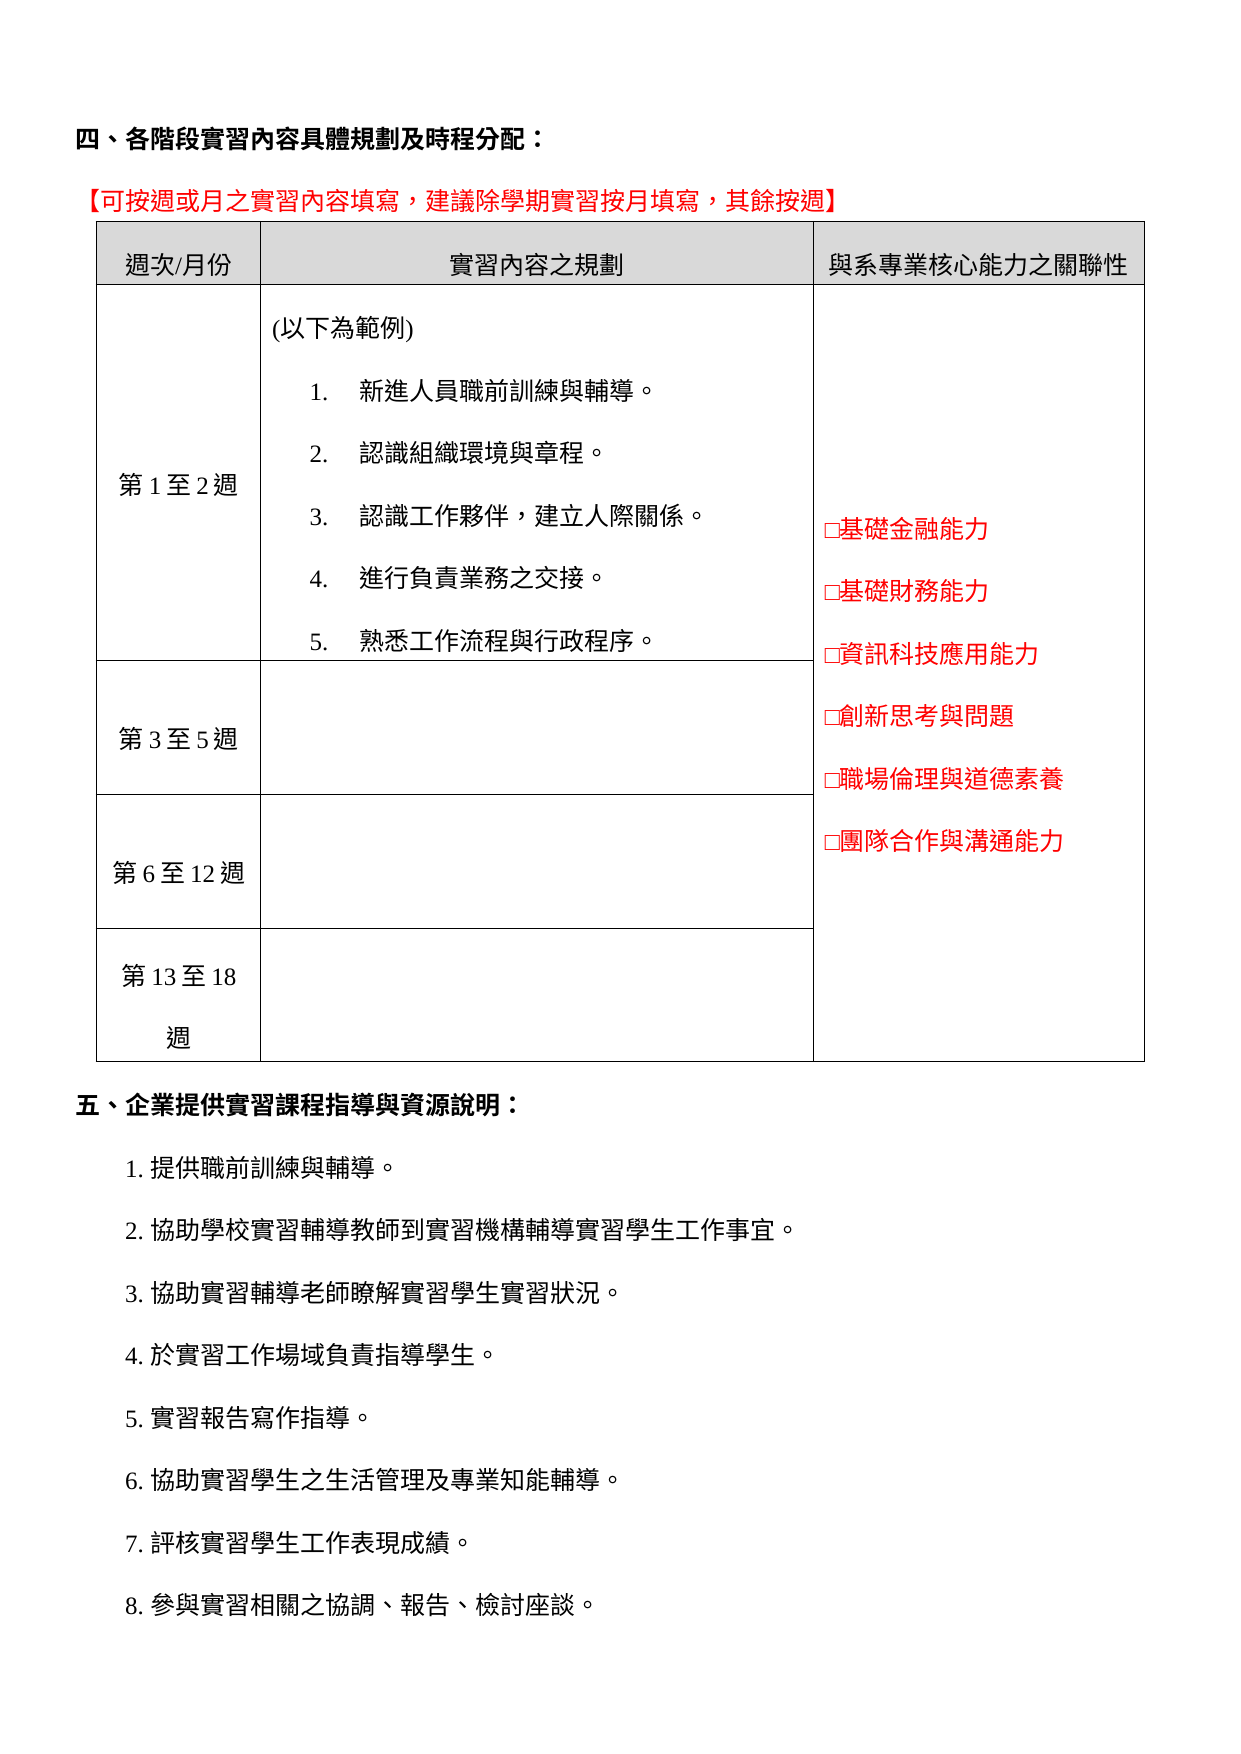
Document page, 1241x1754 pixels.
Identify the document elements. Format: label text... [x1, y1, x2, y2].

text 7. 評核實習學生工作表現成績。 [125, 1500, 1165, 1562]
text 4. 於實習工作場域負責指導學生。 [125, 1312, 1165, 1375]
table_header 與系專業核心能力之關聯性 [814, 222, 1144, 284]
text 8. 參與實習相關之協調、報告、檢討座談。 [125, 1562, 1165, 1625]
text 【可按週或月之實習內容填寫，建議除學期實習按月填寫，其餘按週】 [75, 158, 1165, 221]
table_cell 第1至2週 [97, 285, 260, 660]
text 四、各階段實習內容具體規劃及時程分配： [75, 96, 1165, 158]
table_cell (以下為範例) 新進人員職前訓練與輔導。 認識組織環境與章程。 認識工作夥伴，建立人際關係。 進行負責業務之交接。 熟悉工作流程與行政程序。 [261, 285, 813, 660]
table_cell 第6至12週 [97, 795, 260, 928]
text 6. 協助實習學生之生活管理及專業知能輔導。 [125, 1437, 1165, 1500]
text 5. 實習報告寫作指導。 [125, 1375, 1165, 1437]
table_cell [261, 929, 813, 1061]
text 3. 協助實習輔導老師瞭解實習學生實習狀況。 [125, 1250, 1165, 1312]
text 2. 協助學校實習輔導教師到實習機構輔導實習學生工作事宜。 [125, 1187, 1165, 1250]
table_header 實習內容之規劃 [261, 222, 813, 284]
table_cell 第3至5週 [97, 661, 260, 794]
table_header 週次/月份 [97, 222, 260, 284]
table_cell □基礎金融能力 □基礎財務能力 □資訊科技應用能力 □創新思考與問題 □職場倫理與道德素養 □團隊合作與溝通能力 [814, 285, 1144, 1061]
table_cell [261, 795, 813, 928]
table_cell 第13至18週 [97, 929, 260, 1061]
text 五、企業提供實習課程指導與資源說明： [75, 1062, 1165, 1125]
table_cell [261, 661, 813, 794]
text 1. 提供職前訓練與輔導。 [125, 1125, 1165, 1187]
